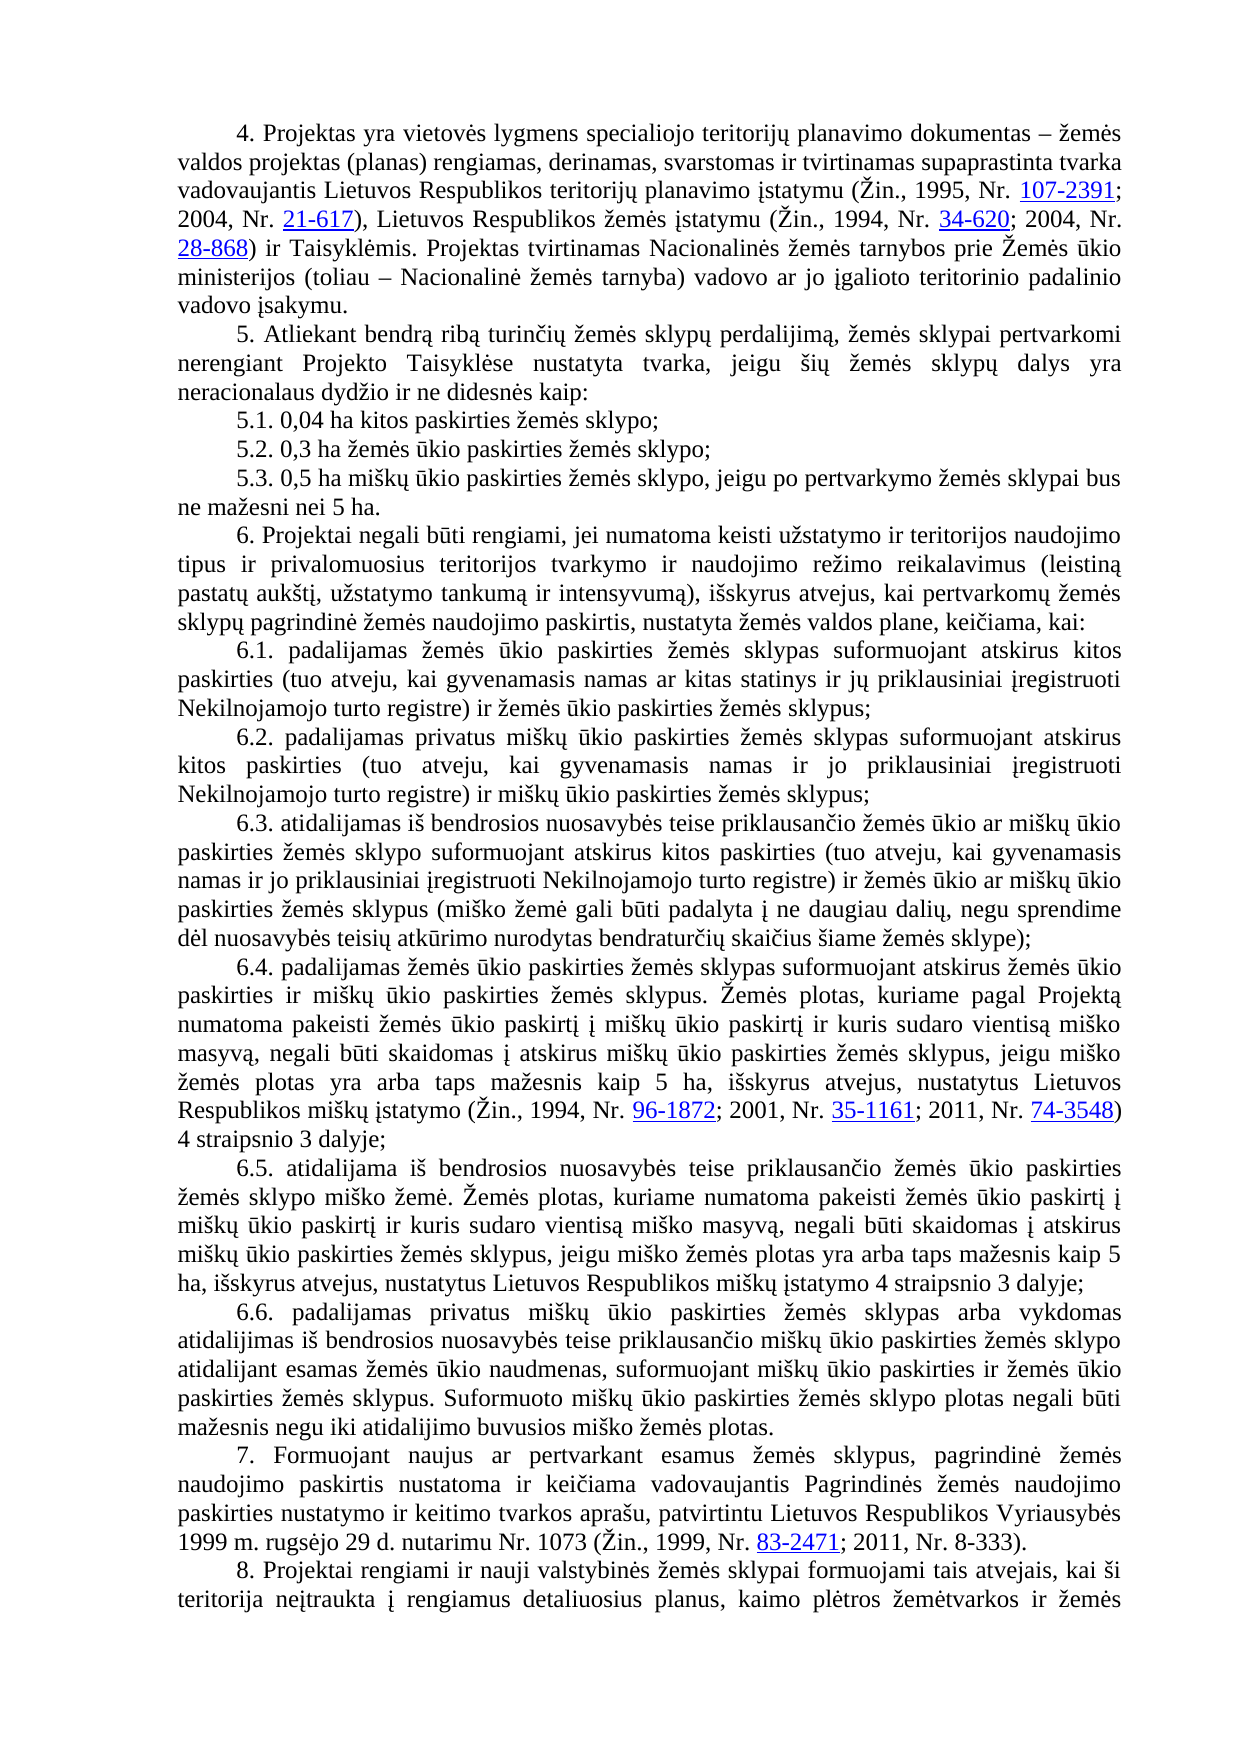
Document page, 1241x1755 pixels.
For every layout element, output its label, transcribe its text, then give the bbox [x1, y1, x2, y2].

text 5. Atliekant bendrą ribą turinčių žemės sklypų perdalijimą, žemės sklypai pertvarkomi nerengiant Projekto Taisyklėse nustatyta tvarka, jeigu šių žemės sklypų dalys yra neracionalaus dydžio ir ne didesnės kaip: [177, 319, 1122, 406]
text 6.3. atidalijamas iš bendrosios nuosavybės teise priklausančio žemės ūkio ar miškų ūkio paskirties žemės sklypo suformuojant atskirus kitos paskirties (tuo atveju, kai gyvenamasis namas ir jo priklausiniai įregistruoti Nekilnojamojo turto registre) ir žemės ūkio ar miškų ūkio paskirties žemės sklypus (miško žemė gali būti padalyta į ne daugiau dalių, negu sprendime dėl nuosavybės teisių atkūrimo nurodytas bendraturčių skaičius šiame žemės sklype); [177, 808, 1122, 952]
text 5.3. 0,5 ha miškų ūkio paskirties žemės sklypo, jeigu po pertvarkymo žemės sklypai bus ne mažesni nei 5 ha. [177, 463, 1122, 521]
text 4. Projektas yra vietovės lygmens specialiojo teritorijų planavimo dokumentas – žemės valdos projektas (planas) rengiamas, derinamas, svarstomas ir tvirtinamas supaprastinta tvarka vadovaujantis Lietuvos Respublikos teritorijų planavimo įstatymu (Žin., 1995, Nr. 107-2391; 2004, Nr. 21-617), Lietuvos Respublikos žemės įstatymu (Žin., 1994, Nr. 34-620; 2004, Nr. 28-868) ir Taisyklėmis. Projektas tvirtinamas Nacionalinės žemės tarnybos prie Žemės ūkio ministerijos (toliau – Nacionalinė žemės tarnyba) vadovo ar jo įgalioto teritorinio padalinio vadovo įsakymu. [177, 118, 1122, 319]
text 6.5. atidalijama iš bendrosios nuosavybės teise priklausančio žemės ūkio paskirties žemės sklypo miško žemė. Žemės plotas, kuriame numatoma pakeisti žemės ūkio paskirtį į miškų ūkio paskirtį ir kuris sudaro vientisą miško masyvą, negali būti skaidomas į atskirus miškų ūkio paskirties žemės sklypus, jeigu miško žemės plotas yra arba taps mažesnis kaip 5 ha, išskyrus atvejus, nustatytus Lietuvos Respublikos miškų įstatymo 4 straipsnio 3 dalyje; [177, 1153, 1122, 1297]
text 6.4. padalijamas žemės ūkio paskirties žemės sklypas suformuojant atskirus žemės ūkio paskirties ir miškų ūkio paskirties žemės sklypus. Žemės plotas, kuriame pagal Projektą numatoma pakeisti žemės ūkio paskirtį į miškų ūkio paskirtį ir kuris sudaro vientisą miško masyvą, negali būti skaidomas į atskirus miškų ūkio paskirties žemės sklypus, jeigu miško žemės plotas yra arba taps mažesnis kaip 5 ha, išskyrus atvejus, nustatytus Lietuvos Respublikos miškų įstatymo (Žin., 1994, Nr. 96-1872; 2001, Nr. 35-1161; 2011, Nr. 74-3548) 4 straipsnio 3 dalyje; [177, 952, 1122, 1153]
text 5.1. 0,04 ha kitos paskirties žemės sklypo; [177, 406, 1122, 434]
text 7. Formuojant naujus ar pertvarkant esamus žemės sklypus, pagrindinė žemės naudojimo paskirtis nustatoma ir keičiama vadovaujantis Pagrindinės žemės naudojimo paskirties nustatymo ir keitimo tvarkos aprašu, patvirtintu Lietuvos Respublikos Vyriausybės 1999 m. rugsėjo 29 d. nutarimu Nr. 1073 (Žin., 1999, Nr. 83-2471; 2011, Nr. 8-333). [177, 1441, 1122, 1556]
text 6.1. padalijamas žemės ūkio paskirties žemės sklypas suformuojant atskirus kitos paskirties (tuo atveju, kai gyvenamasis namas ar kitas statinys ir jų priklausiniai įregistruoti Nekilnojamojo turto registre) ir žemės ūkio paskirties žemės sklypus; [177, 636, 1122, 722]
text 6. Projektai negali būti rengiami, jei numatoma keisti užstatymo ir teritorijos naudojimo tipus ir privalomuosius teritorijos tvarkymo ir naudojimo režimo reikalavimus (leistiną pastatų aukštį, užstatymo tankumą ir intensyvumą), išskyrus atvejus, kai pertvarkomų žemės sklypų pagrindinė žemės naudojimo paskirtis, nustatyta žemės valdos plane, keičiama, kai: [177, 521, 1122, 636]
text 6.6. padalijamas privatus miškų ūkio paskirties žemės sklypas arba vykdomas atidalijimas iš bendrosios nuosavybės teise priklausančio miškų ūkio paskirties žemės sklypo atidalijant esamas žemės ūkio naudmenas, suformuojant miškų ūkio paskirties ir žemės ūkio paskirties žemės sklypus. Suformuoto miškų ūkio paskirties žemės sklypo plotas negali būti mažesnis negu iki atidalijimo buvusios miško žemės plotas. [177, 1297, 1122, 1441]
text 5.2. 0,3 ha žemės ūkio paskirties žemės sklypo; [177, 434, 1122, 463]
text 6.2. padalijamas privatus miškų ūkio paskirties žemės sklypas suformuojant atskirus kitos paskirties (tuo atveju, kai gyvenamasis namas ir jo priklausiniai įregistruoti Nekilnojamojo turto registre) ir miškų ūkio paskirties žemės sklypus; [177, 722, 1122, 808]
text 8. Projektai rengiami ir nauji valstybinės žemės sklypai formuojami tais atvejais, kai ši teritorija neįtraukta į rengiamus detaliuosius planus, kaimo plėtros žemėtvarkos ir žemės [177, 1556, 1122, 1613]
